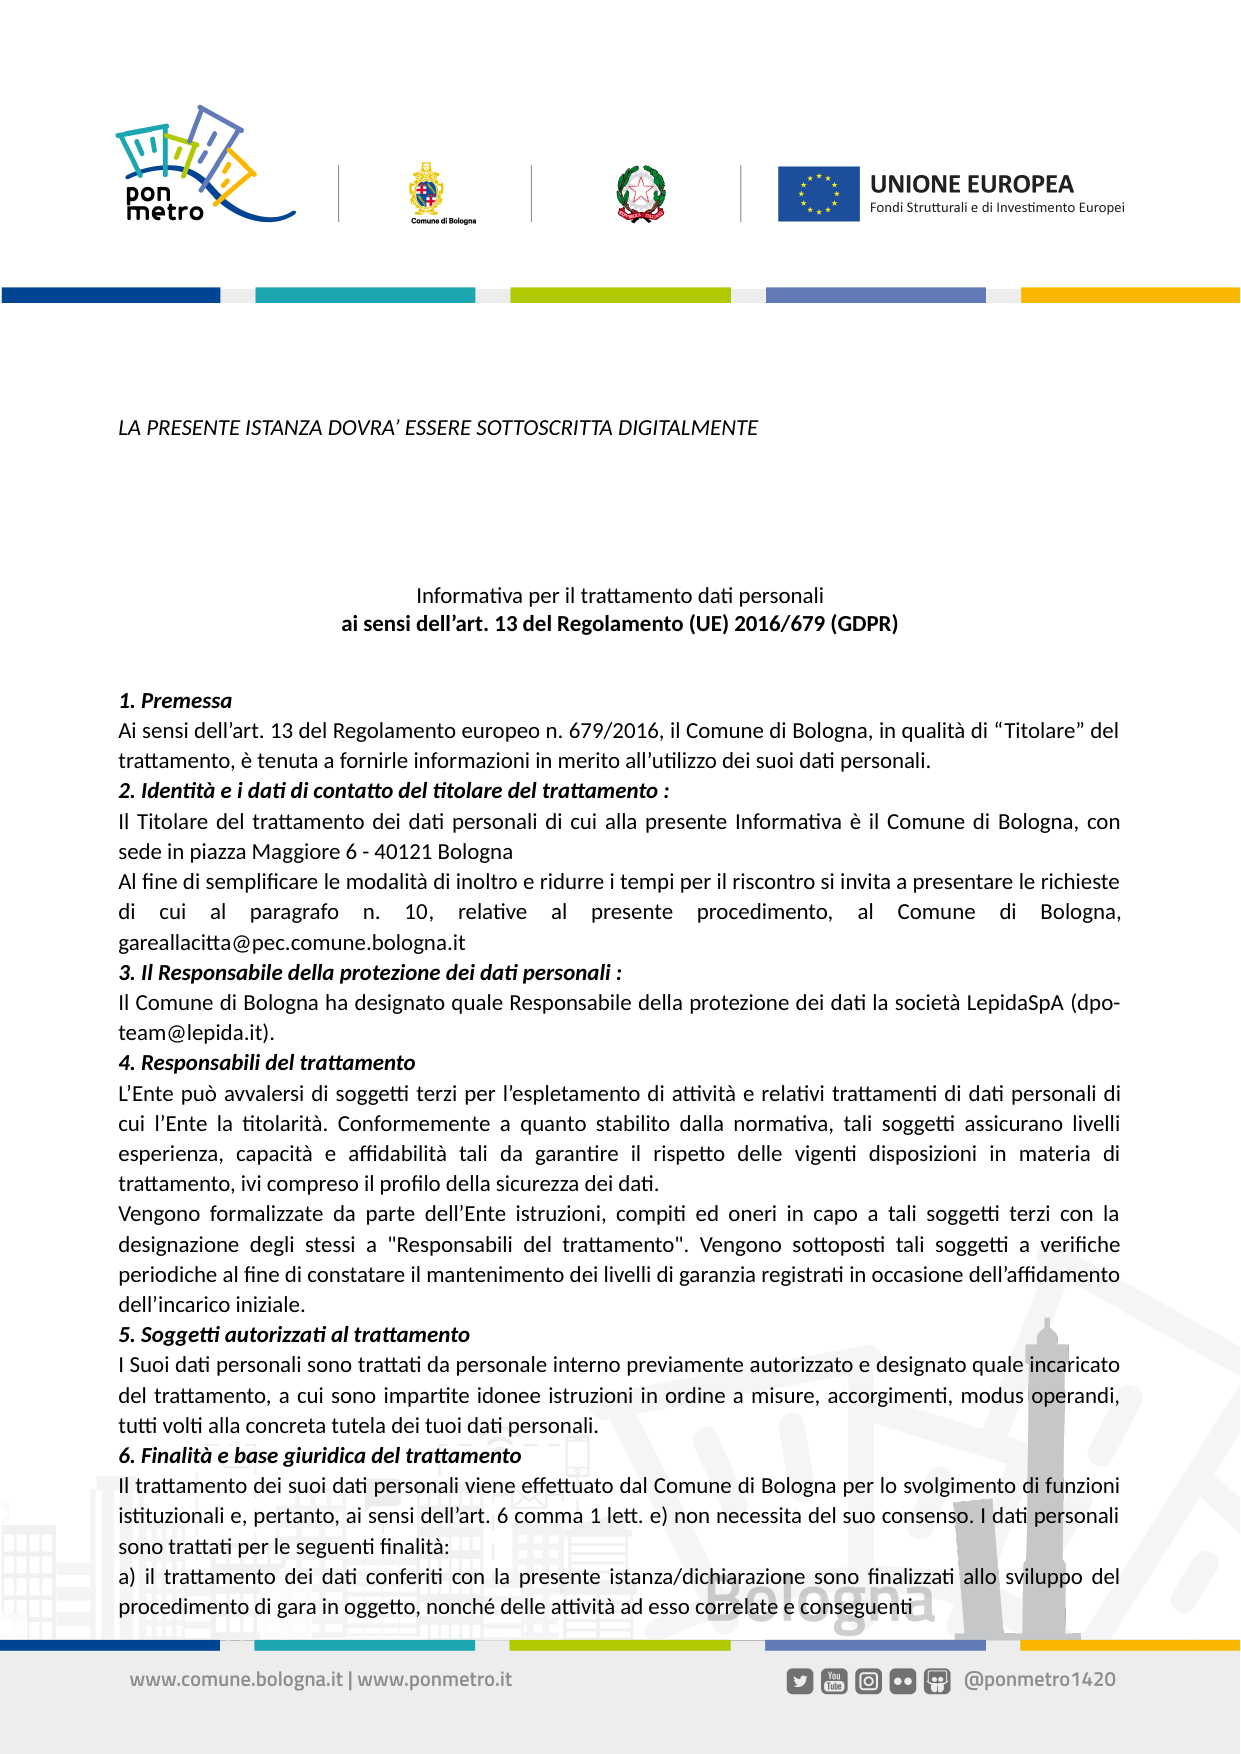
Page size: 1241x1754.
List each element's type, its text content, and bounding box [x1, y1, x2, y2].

text Ai sensi dell’art. 13 del Regolamento europeo n. 679/2016, il Comune di Bologna, in qualità di “Titolare” del trattamento, è tenuta a fornirle informazioni in merito all’utilizzo dei suoi dati personali. [118, 716, 1122, 774]
subtitle Il Comune di Bologna ha designato quale Responsabile della protezione dei dati la società LepidaSpA (dpo-team@lepida.it). [118, 988, 1122, 1046]
text L’Ente può avvalersi di soggetti terzi per l’espletamento di attività e relativi trattamenti di dati personali di cui l’Ente la titolarità. Conformemente a quanto stabilito dalla normativa, tali soggetti assicurano livelli esperienza, capacità e affidabilità tali da garantire il rispetto delle vigenti disposizioni in materia di trattamento, ivi compreso il profilo della sicurezza dei dati. [118, 1079, 1122, 1197]
picture [0, 0, 1241, 303]
text I Suoi dati personali sono trattati da personale interno previamente autorizzato e designato quale incaricato del trattamento, a cui sono impartite idonee istruzioni in ordine a misure, accorgimenti, modus operandi, tutti volti alla concreta tutela dei tuoi dati personali. [118, 1351, 1122, 1439]
text 3. Il Responsabile della protezione dei dati personali : [118, 958, 1122, 986]
text Vengono formalizzate da parte dell’Ente istruzioni, compiti ed oneri in capo a tali soggetti terzi con la designazione degli stessi a "Responsabili del trattamento". Vengono sottoposti tali soggetti a verifiche periodiche al fine di constatare il mantenimento dei livelli di garanzia registrati in occasione dell’affidamento dell’incarico iniziale. [118, 1199, 1122, 1318]
text Il trattamento dei suoi dati personali viene effettuato dal Comune di Bologna per lo svolgimento di funzioni istituzionali e, pertanto, ai sensi dell’art. 6 comma 1 lett. e) non necessita del suo consenso. I dati personali sono trattati per le seguenti finalità: [118, 1471, 1122, 1560]
subtitle ai sensi dell’art. 13 del Regolamento (UE) 2016/679 (GDPR) [118, 609, 1122, 637]
text LA PRESENTE ISTANZA DOVRA’ ESSERE SOTTOSCRITTA DIGITALMENTE [118, 413, 1122, 441]
text 2. Identità e i dati di contatto del titolare del trattamento : [118, 777, 1122, 804]
subtitle 1. Premessa [118, 686, 1122, 714]
text 4. Responsabili del trattamento [118, 1048, 1122, 1076]
picture [0, 1199, 1241, 1754]
text 5. Soggetti autorizzati al trattamento [118, 1320, 1122, 1348]
text a) il trattamento dei dati conferiti con la presente istanza/dichiarazione sono finalizzati allo sviluppo del procedimento di gara in oggetto, nonché delle attività ad esso correlate e conseguenti [118, 1562, 1122, 1620]
text 6. Finalità e base giuridica del trattamento [118, 1441, 1122, 1469]
subtitle Informativa per il trattamento dati personali [118, 581, 1122, 609]
text Al fine di semplificare le modalità di inoltro e ridurre i tempi per il riscontro si invita a presentare le richieste di cui al paragrafo n. 10, relative al presente procedimento, al Comune di Bologna, gareallacitta@pec.comune.bologna.it [118, 867, 1122, 956]
text Il Titolare del trattamento dei dati personali di cui alla presente Informativa è il Comune di Bologna, con sede in piazza Maggiore 6 - 40121 Bologna [118, 807, 1122, 865]
